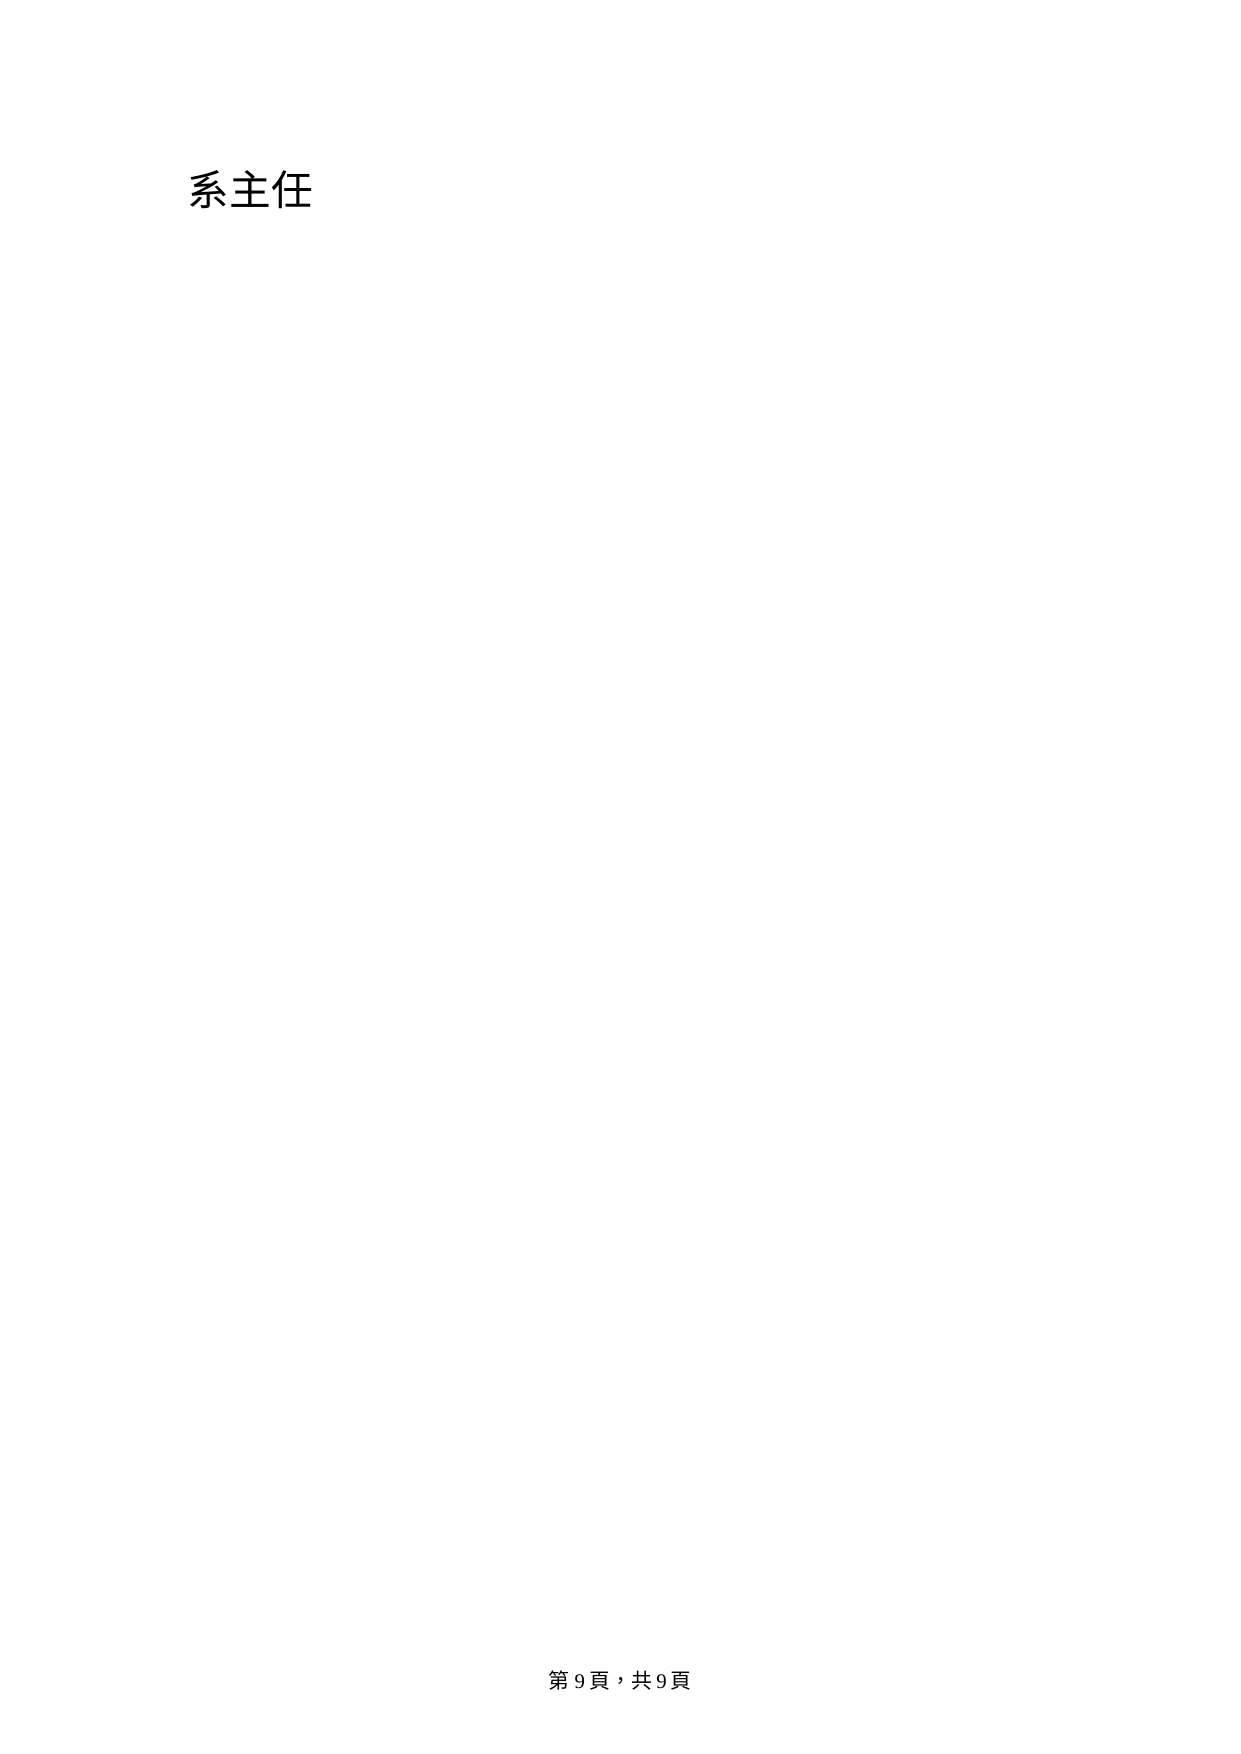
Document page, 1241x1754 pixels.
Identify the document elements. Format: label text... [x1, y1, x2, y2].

text 系主任 [187, 150, 1053, 225]
